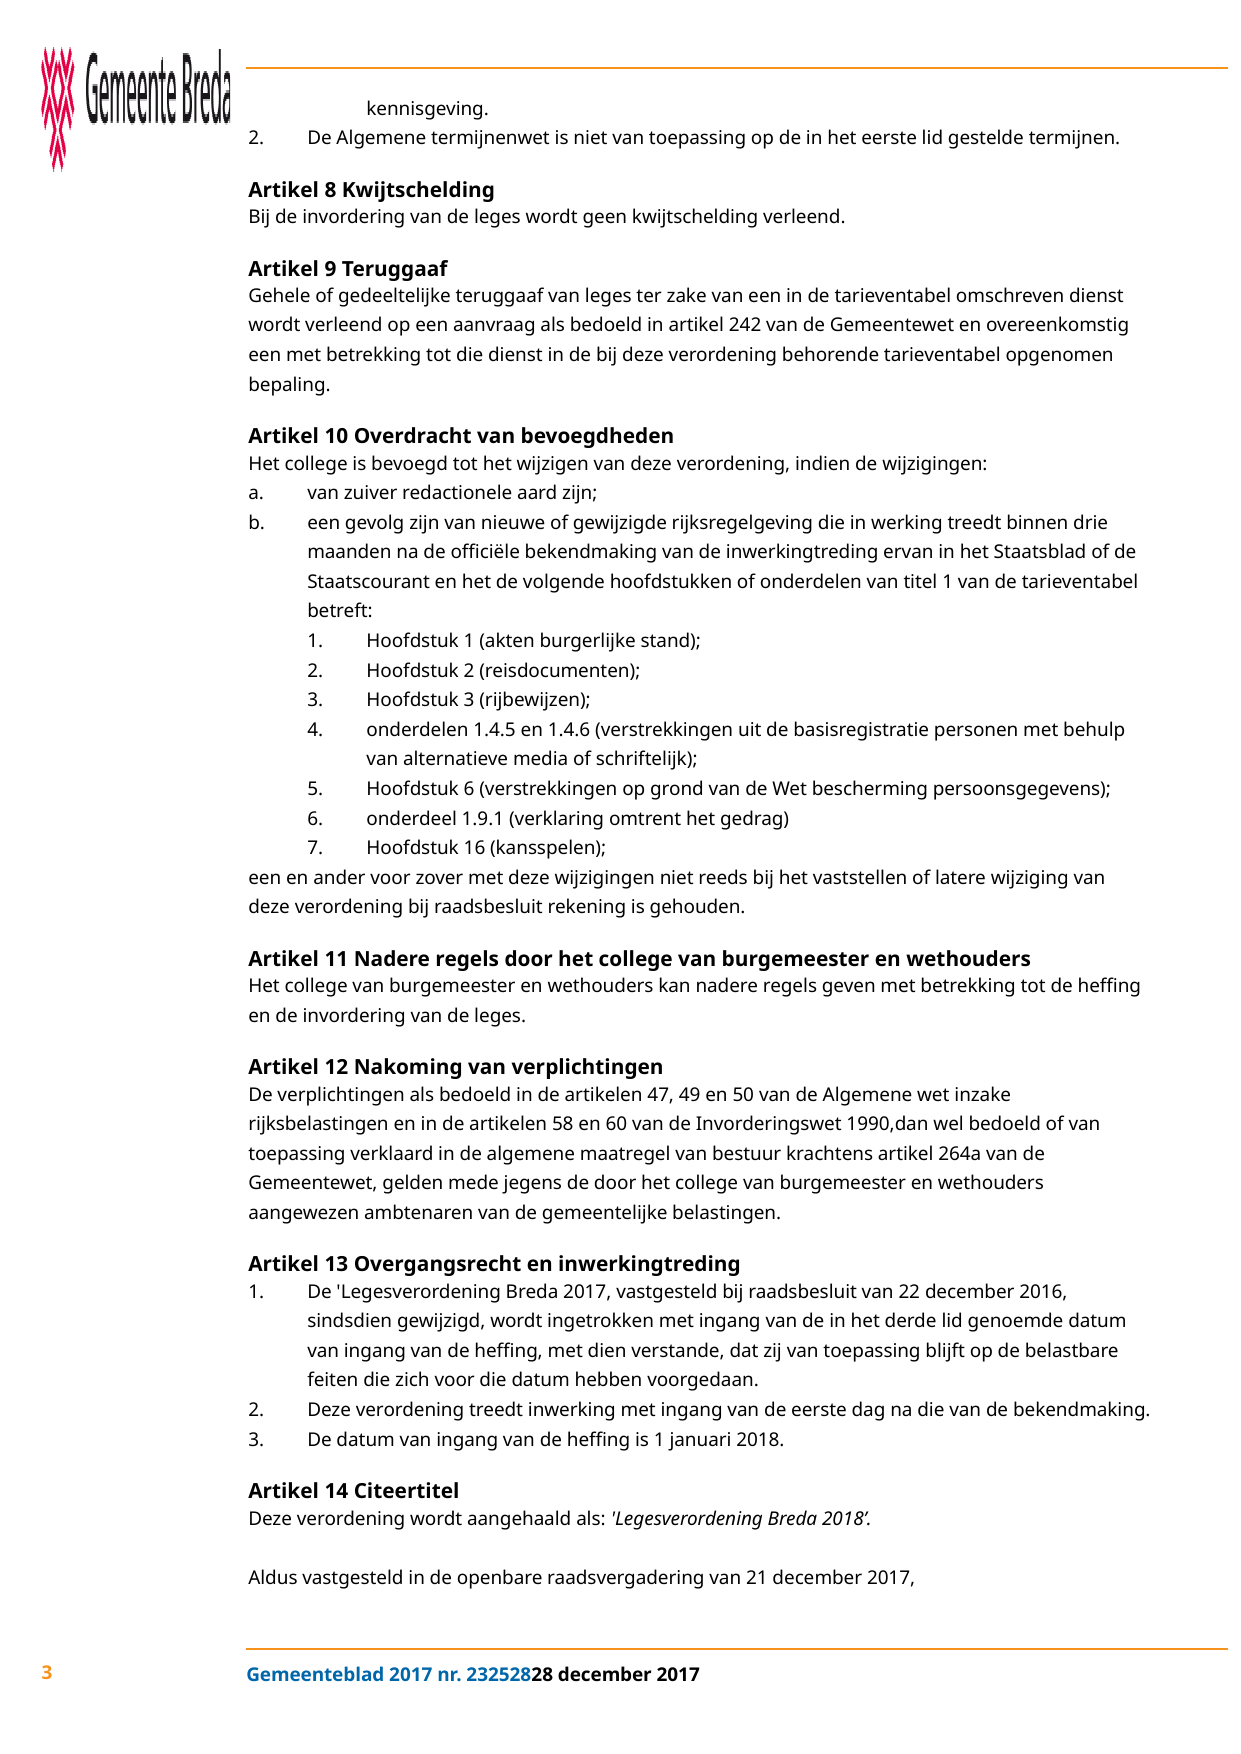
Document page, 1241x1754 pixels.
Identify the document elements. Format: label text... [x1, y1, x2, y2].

text Artikel 9 Teruggaaf [248, 254, 1152, 282]
list De datum van ingang van de heffing is 1 januari 2018. [248, 1426, 1152, 1452]
list Hoofdstuk 1 (akten burgerlijke stand); [307, 627, 1152, 653]
text Het college is bevoegd tot het wijzigen van deze verordening, indien de wijzigingen: [248, 450, 1152, 475]
list De Algemene termijnenwet is niet van toepassing op de in het eerste lid gestelde termijnen. [248, 124, 1152, 150]
text De verplichtingen als bedoeld in de artikelen 47, 49 en 50 van de Algemene wet inzake rijksbelastingen en in de artikelen 58 en 60 van de Invorderingswet 1990,dan wel bedoeld of van toepassing verklaard in de algemene maatregel van bestuur krachtens artikel 264a van de Gemeentewet, gelden mede jegens de door het college van burgemeester en wethouders aangewezen ambtenaren van de gemeentelijke belastingen. [248, 1081, 1152, 1225]
text Artikel 8 Kwijtschelding [248, 175, 1152, 203]
text Gehele of gedeeltelijke teruggaaf van leges ter zake van een in de tarieventabel omschreven dienst wordt verleend op een aanvraag als bedoeld in artikel 242 van de Gemeentewet en overeenkomstig een met betrekking tot die dienst in de bij deze verordening behorende tarieventabel opgenomen bepaling. [248, 282, 1152, 397]
list van zuiver redactionele aard zijn; [248, 479, 1152, 505]
list onderdelen 1.4.5 en 1.4.6 (verstrekkingen uit de basisregistratie personen met behulp van alternatieve media of schriftelijk); [307, 716, 1152, 771]
list Hoofdstuk 16 (kansspelen); [307, 834, 1152, 860]
text een en ander voor zover met deze wijzigingen niet reeds bij het vaststellen of latere wijziging van deze verordening bij raadsbesluit rekening is gehouden. [248, 864, 1152, 919]
list Hoofdstuk 6 (verstrekkingen op grond van de Wet bescherming persoonsgegevens); [307, 775, 1152, 801]
list onderdeel 1.9.1 (verklaring omtrent het gedrag) [307, 805, 1152, 830]
list kennisgeving. [307, 95, 1152, 121]
text Artikel 13 Overgangsrecht en inwerkingtreding [248, 1249, 1152, 1278]
text Het college van burgemeester en wethouders kan nadere regels geven met betrekking tot de heffing en de invordering van de leges. [248, 972, 1152, 1028]
picture [41, 47, 231, 172]
list De 'Legesverordening Breda 2017, vastgesteld bij raadsbesluit van 22 december 2016, sindsdien gewijzigd, wordt ingetrokken met ingang van de in het derde lid genoemde datum van ingang van de heffing, met dien verstande, dat zij van toepassing blijft op de belastbare feiten die zich voor die datum hebben voorgedaan. [248, 1278, 1152, 1392]
list een gevolg zijn van nieuwe of gewijzigde rijksregelgeving die in werking treedt binnen drie maanden na de officiële bekendmaking van de inwerkingtreding ervan in het Staatsblad of de Staatscourant en het de volgende hoofdstukken of onderdelen van titel 1 van de tarieventabel betreft: [248, 509, 1152, 623]
text Aldus vastgesteld in de openbare raadsvergadering van 21 december 2017, [248, 1564, 1152, 1589]
list Hoofdstuk 2 (reisdocumenten); [307, 657, 1152, 682]
text Artikel 10 Overdracht van bevoegdheden [248, 421, 1152, 450]
text Deze verordening wordt aangehaald als: 'Legesverordening Breda 2018’. [248, 1505, 1152, 1530]
list Hoofdstuk 3 (rijbewijzen); [307, 686, 1152, 712]
text Artikel 11 Nadere regels door het college van burgemeester en wethouders [248, 944, 1152, 972]
text Artikel 12 Nakoming van verplichtingen [248, 1052, 1152, 1081]
text Bij de invordering van de leges wordt geen kwijtschelding verleend. [248, 203, 1152, 229]
text Artikel 14 Citeertitel [248, 1476, 1152, 1505]
list Deze verordening treedt inwerking met ingang van de eerste dag na die van de bekendmaking. [248, 1396, 1152, 1422]
